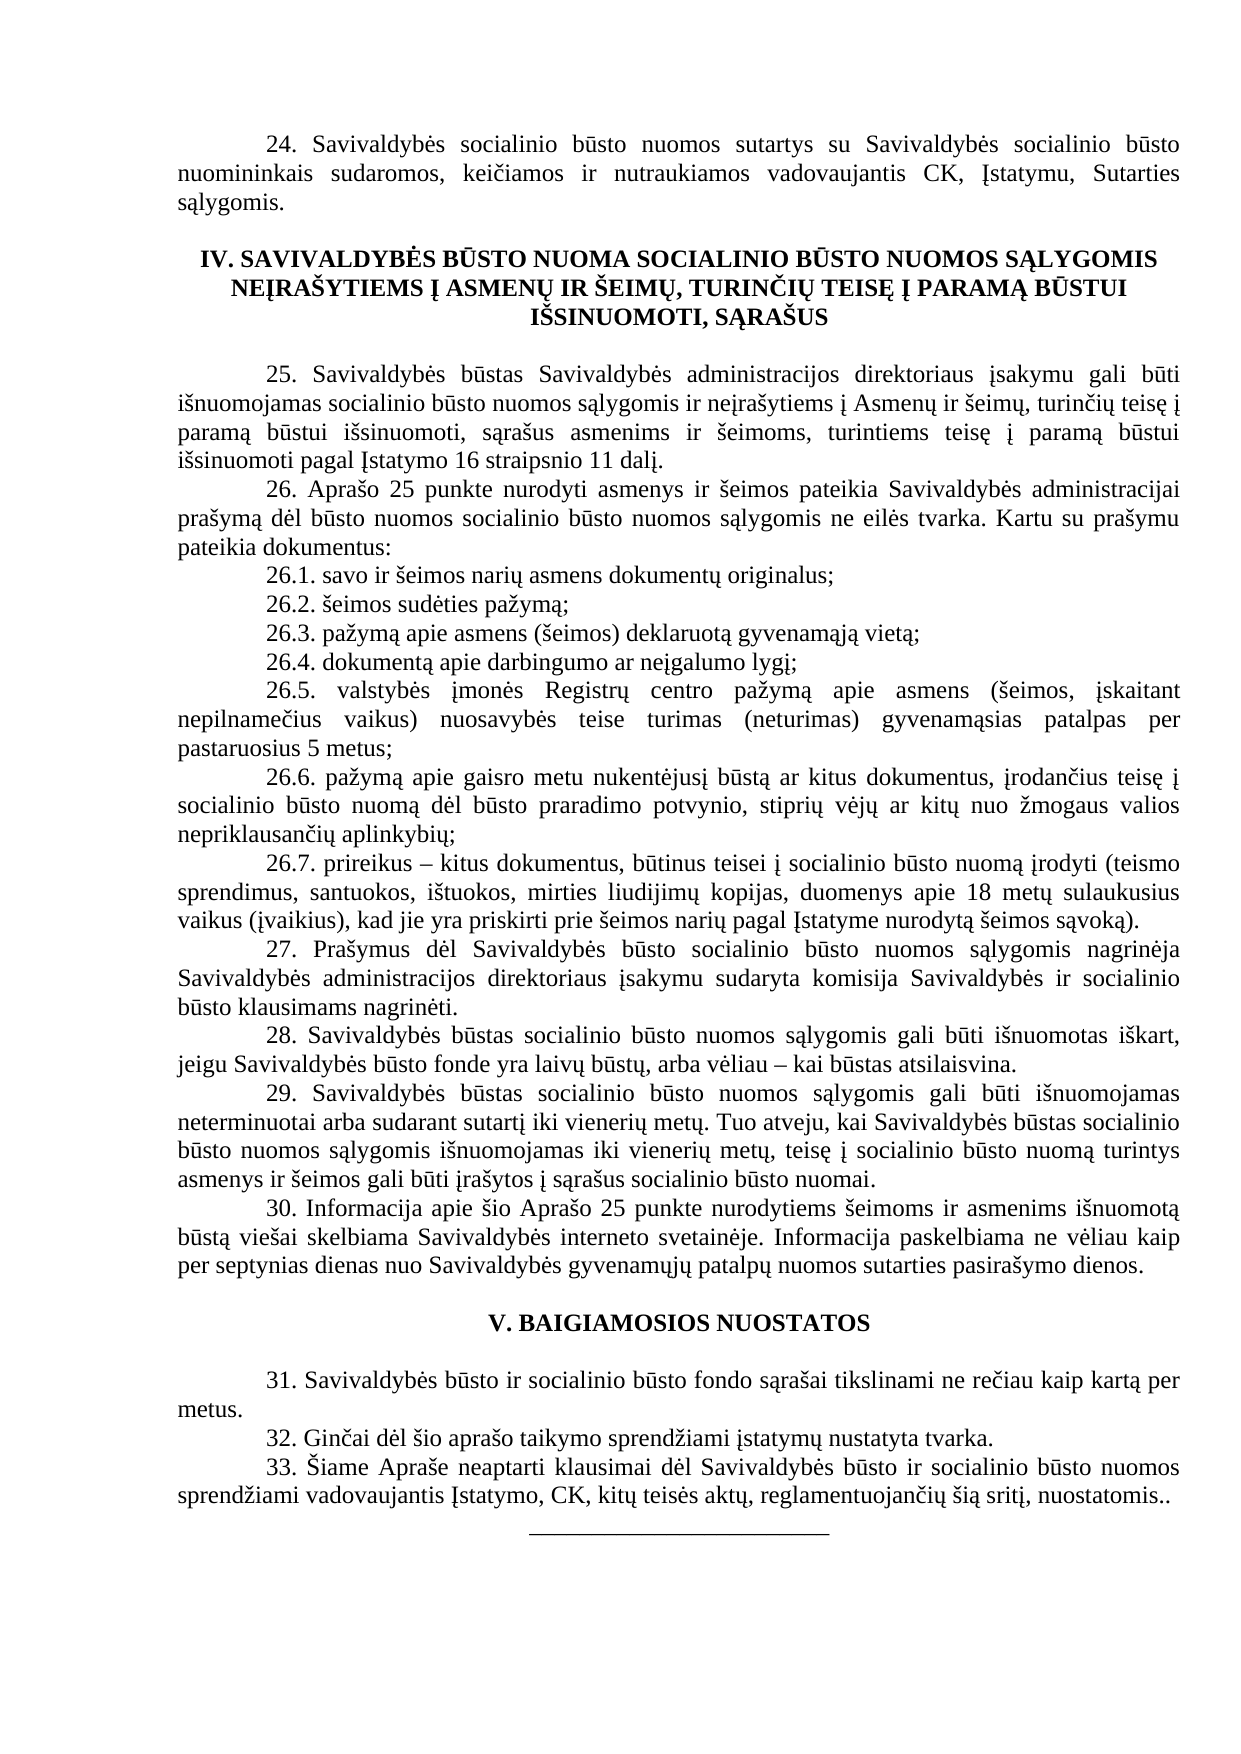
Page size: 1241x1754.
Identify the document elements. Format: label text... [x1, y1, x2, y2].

text 26.7. prireikus – kitus dokumentus, būtinus teisei į socialinio būsto nuomą įrodyti (teismo sprendimus, santuokos, ištuokos, mirties liudijimų kopijas, duomenys apie 18 metų sulaukusius vaikus (įvaikius), kad jie yra priskirti prie šeimos narių pagal Įstatyme nurodytą šeimos sąvoką). [177, 848, 1181, 934]
text 26.3. pažymą apie asmens (šeimos) deklaruotą gyvenamąją vietą; [177, 618, 1181, 647]
text 26.2. šeimos sudėties pažymą; [177, 589, 1181, 618]
text V. BAIGIAMOSIOS NUOSTATOS [177, 1308, 1181, 1337]
text 32. Ginčai dėl šio aprašo taikymo sprendžiami įstatymų nustatyta tvarka. [177, 1423, 1181, 1452]
text 33. Šiame Apraše neaptarti klausimai dėl Savivaldybės būsto ir socialinio būsto nuomos sprendžiami vadovaujantis Įstatymo, CK, kitų teisės aktų, reglamentuojančių šią sritį, nuostatomis.. [177, 1452, 1181, 1509]
text 25. Savivaldybės būstas Savivaldybės administracijos direktoriaus įsakymu gali būti išnuomojamas socialinio būsto nuomos sąlygomis ir neįrašytiems į Asmenų ir šeimų, turinčių teisę į paramą būstui išsinuomoti, sąrašus asmenims ir šeimoms, turintiems teisę į paramą būstui išsinuomoti pagal Įstatymo 16 straipsnio 11 dalį. [177, 359, 1181, 474]
text 26. Aprašo 25 punkte nurodyti asmenys ir šeimos pateikia Savivaldybės administracijai prašymą dėl būsto nuomos socialinio būsto nuomos sąlygomis ne eilės tvarka. Kartu su prašymu pateikia dokumentus: [177, 474, 1181, 560]
text 29. Savivaldybės būstas socialinio būsto nuomos sąlygomis gali būti išnuomojamas neterminuotai arba sudarant sutartį iki vienerių metų. Tuo atveju, kai Savivaldybės būstas socialinio būsto nuomos sąlygomis išnuomojamas iki vienerių metų, teisę į socialinio būsto nuomą turintys asmenys ir šeimos gali būti įrašytos į sąrašus socialinio būsto nuomai. [177, 1078, 1181, 1193]
text 28. Savivaldybės būstas socialinio būsto nuomos sąlygomis gali būti išnuomotas iškart, jeigu Savivaldybės būsto fonde yra laivų būstų, arba vėliau – kai būstas atsilaisvina. [177, 1020, 1181, 1078]
text 31. Savivaldybės būsto ir socialinio būsto fondo sąrašai tikslinami ne rečiau kaip kartą per metus. [177, 1365, 1181, 1423]
text 27. Prašymus dėl Savivaldybės būsto socialinio būsto nuomos sąlygomis nagrinėja Savivaldybės administracijos direktoriaus įsakymu sudaryta komisija Savivaldybės ir socialinio būsto klausimams nagrinėti. [177, 934, 1181, 1020]
text 24. Savivaldybės socialinio būsto nuomos sutartys su Savivaldybės socialinio būsto nuomininkais sudaromos, keičiamos ir nutraukiamos vadovaujantis CK, Įstatymu, Sutarties sąlygomis. [177, 129, 1181, 215]
text ________________________ [177, 1509, 1181, 1538]
text 30. Informacija apie šio Aprašo 25 punkte nurodytiems šeimoms ir asmenims išnuomotą būstą viešai skelbiama Savivaldybės interneto svetainėje. Informacija paskelbiama ne vėliau kaip per septynias dienas nuo Savivaldybės gyvenamųjų patalpų nuomos sutarties pasirašymo dienos. [177, 1193, 1181, 1279]
text 26.5. valstybės įmonės Registrų centro pažymą apie asmens (šeimos, įskaitant nepilnamečius vaikus) nuosavybės teise turimas (neturimas) gyvenamąsias patalpas per pastaruosius 5 metus; [177, 675, 1181, 762]
text 26.1. savo ir šeimos narių asmens dokumentų originalus; [177, 560, 1181, 589]
text 26.4. dokumentą apie darbingumo ar neįgalumo lygį; [177, 647, 1181, 675]
text IV. SAVIVALDYBĖS BŪSTO NUOMA SOCIALINIO BŪSTO NUOMOS SĄLYGOMIS NEĮRAŠYTIEMS Į ASMENŲ IR ŠEIMŲ, TURINČIŲ TEISĘ Į PARAMĄ BŪSTUI IŠSINUOMOTI, SĄRAŠUS [177, 244, 1181, 330]
text 26.6. pažymą apie gaisro metu nukentėjusį būstą ar kitus dokumentus, įrodančius teisę į socialinio būsto nuomą dėl būsto praradimo potvynio, stiprių vėjų ar kitų nuo žmogaus valios nepriklausančių aplinkybių; [177, 762, 1181, 848]
